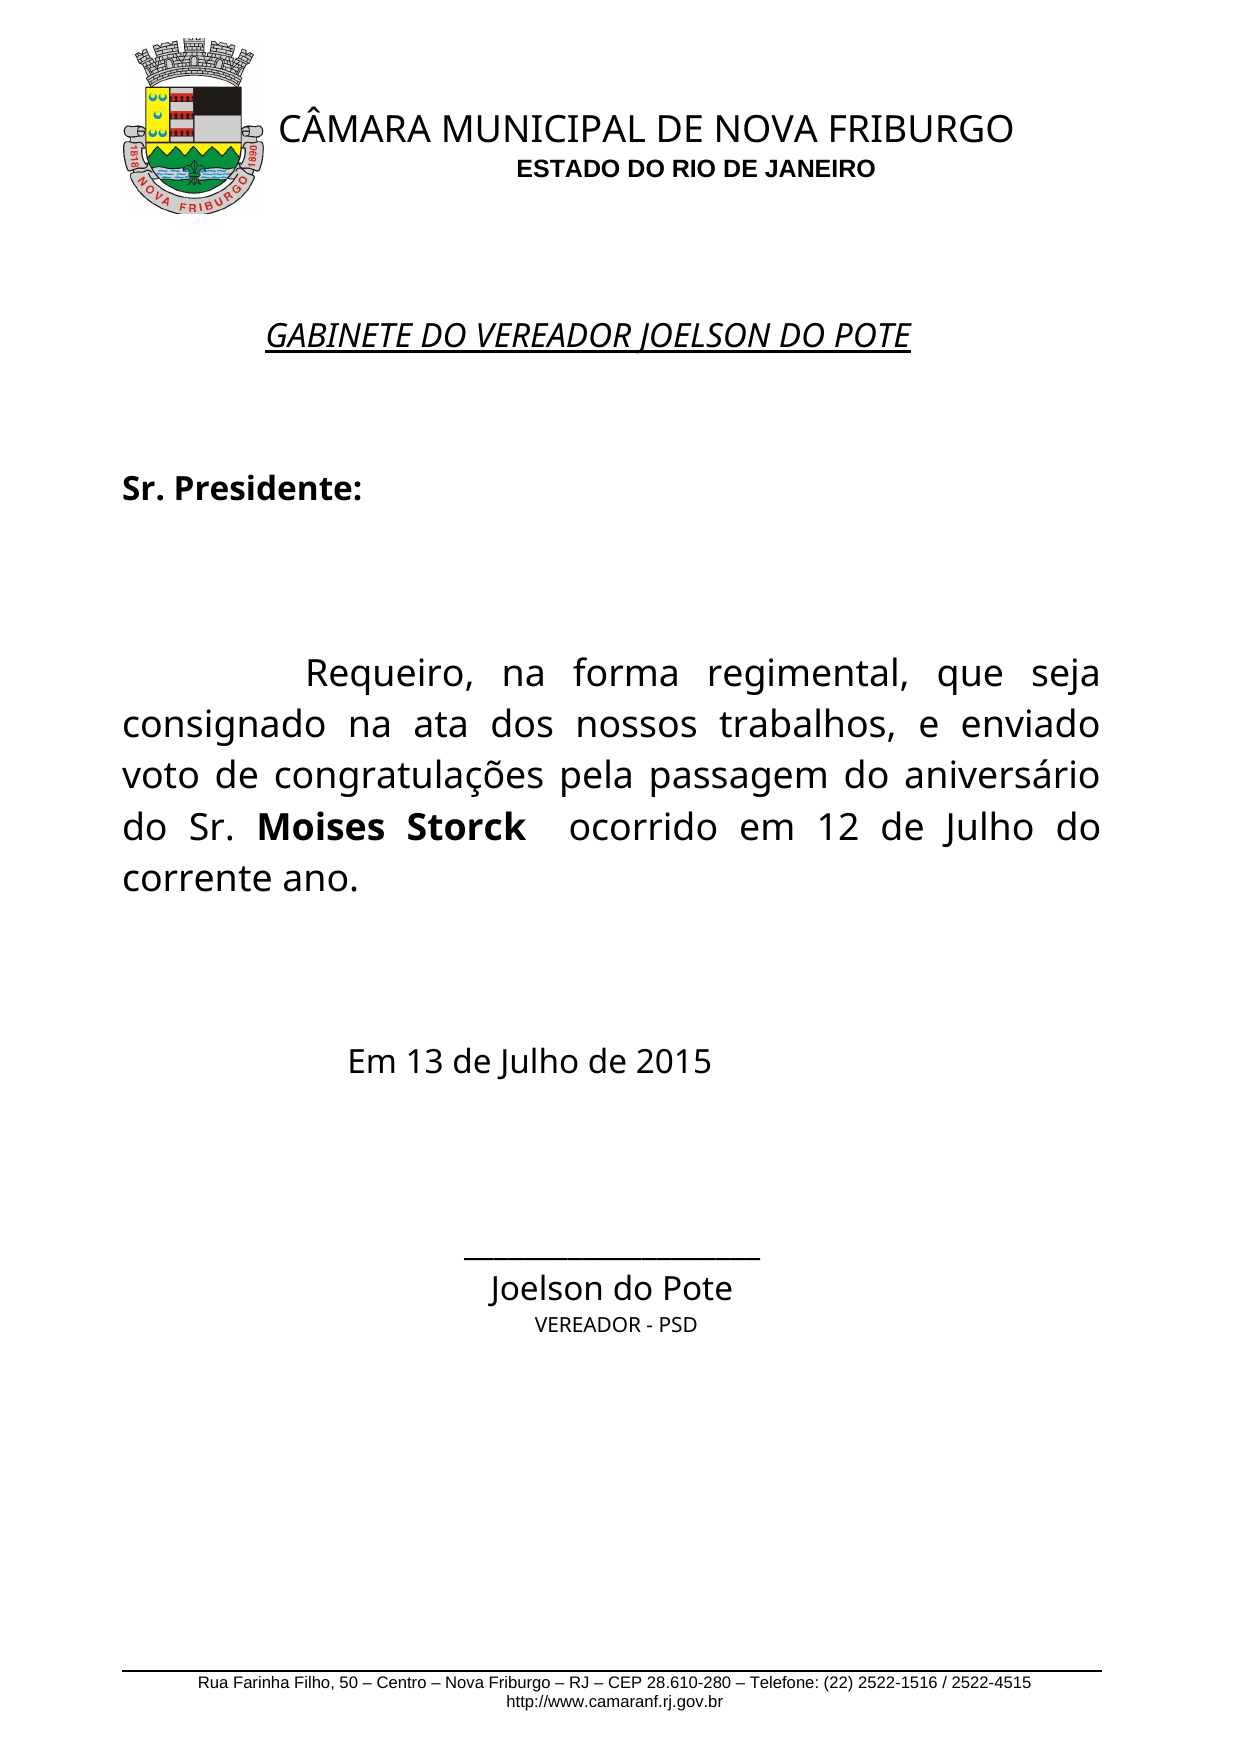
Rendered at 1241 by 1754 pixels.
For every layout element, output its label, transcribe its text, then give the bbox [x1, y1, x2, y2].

text Sr. Presidente: [122, 465, 1102, 510]
text Joelson do Pote [122, 1265, 1102, 1311]
text Requeiro, na forma regimental, que seja consignado na ata dos nossos trabalhos, e enviado voto de congratulações pela passagem do aniversário do Sr. Moises Storck ocorrido em 12 de Julho do corrente ano. [122, 647, 1102, 902]
text VEREADOR - PSD [122, 1311, 1102, 1339]
text ____________________ [122, 1220, 1102, 1265]
subtitle Em 13 de Julho de 2015 [122, 1038, 1102, 1083]
text GABINETE DO VEREADOR JOELSON DO POTE [122, 312, 1102, 357]
